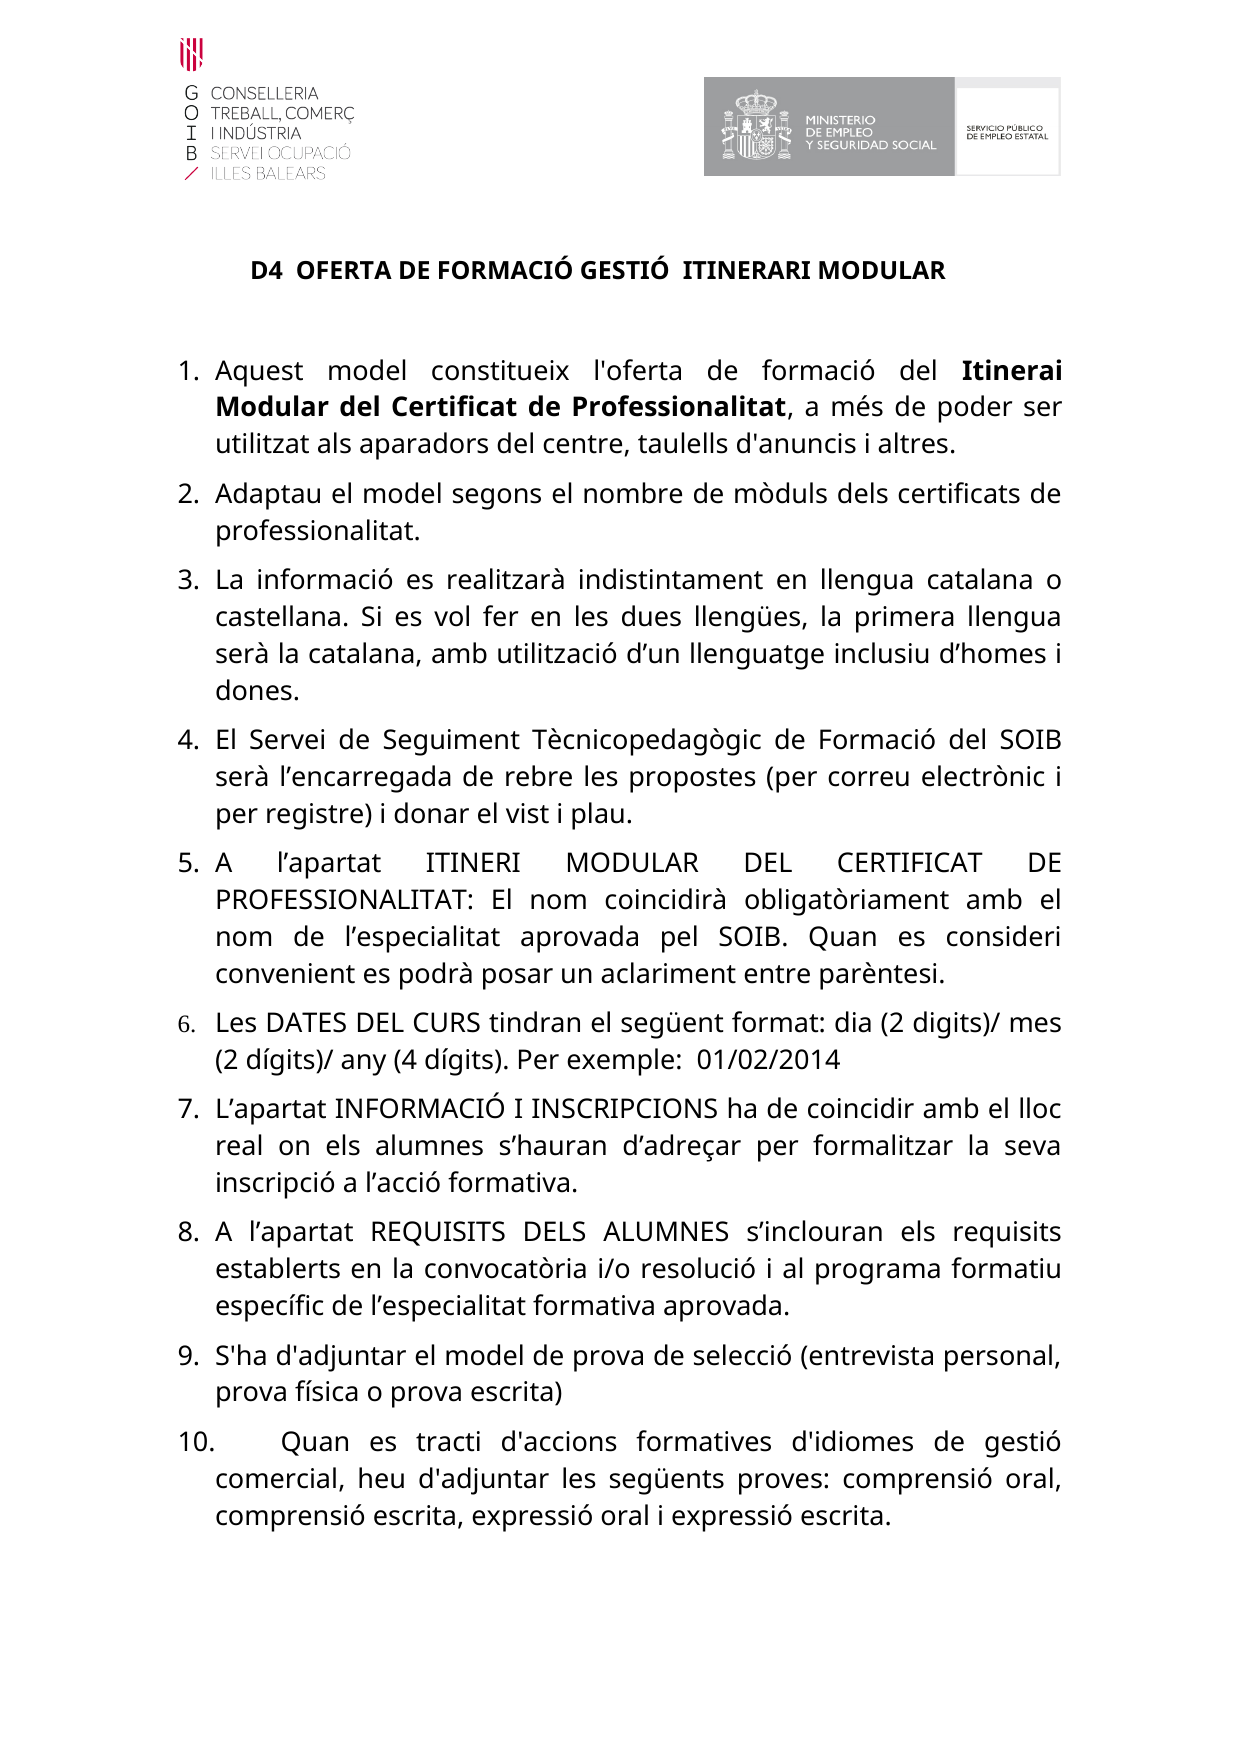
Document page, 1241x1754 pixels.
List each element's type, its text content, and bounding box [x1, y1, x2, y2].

list El Servei de Seguiment Tècnicopedagògic de Formació del SOIB serà l’encarregada de rebre les propostes (per correu electrònic i per registre) i donar el vist i plau. [177, 720, 1063, 831]
text D4 OFERTA DE FORMACIÓ GESTIÓ ITINERARI MODULAR [133, 253, 1063, 287]
list S'ha d'adjuntar el model de prova de selecció (entrevista personal, prova física o prova escrita) [177, 1336, 1063, 1410]
list Adaptau el model segons el nombre de mòduls dels certificats de professionalitat. [177, 474, 1063, 548]
list L’apartat INFORMACIÓ I INSCRIPCIONS ha de coincidir amb el lloc real on els alumnes s’hauran d’adreçar per formalitzar la seva inscripció a l’acció formativa. [177, 1090, 1063, 1200]
list Les dates del curs tindran el següent format: dia (2 digits)/ mes (2 dígits)/ any (4 dígits). Per exemple: 01/02/2014 [177, 1003, 1063, 1077]
picture [704, 77, 1061, 176]
list Aquest model constitueix l'oferta de formació del Itinerai Modular del Certificat de Professionalitat, a més de poder ser utilitzat als aparadors del centre, taulells d'anuncis i altres. [177, 351, 1063, 462]
list A l’apartat ITINERI MODULAR DEL CERTIFICAT DE PROFESSIONALITAT: El nom coincidirà obligatòriament amb el nom de l’especialitat aprovada pel SOIB. Quan es consideri convenient es podrà posar un aclariment entre parèntesi. [177, 843, 1063, 991]
list La informació es realitzarà indistintament en llengua catalana o castellana. Si es vol fer en les dues llengües, la primera llengua serà la catalana, amb utilització d’un llenguatge inclusiu d’homes i dones. [177, 560, 1063, 708]
list A l’apartat REQUISITS DELS ALUMNES s’inclouran els requisits establerts en la convocatòria i/o resolució i al programa formatiu específic de l’especialitat formativa aprovada. [177, 1213, 1063, 1323]
list Quan es tracti d'accions formatives d'idiomes de gestió comercial, heu d'adjuntar les següents proves: comprensió oral, comprensió escrita, expressió oral i expressió escrita. [177, 1422, 1063, 1533]
